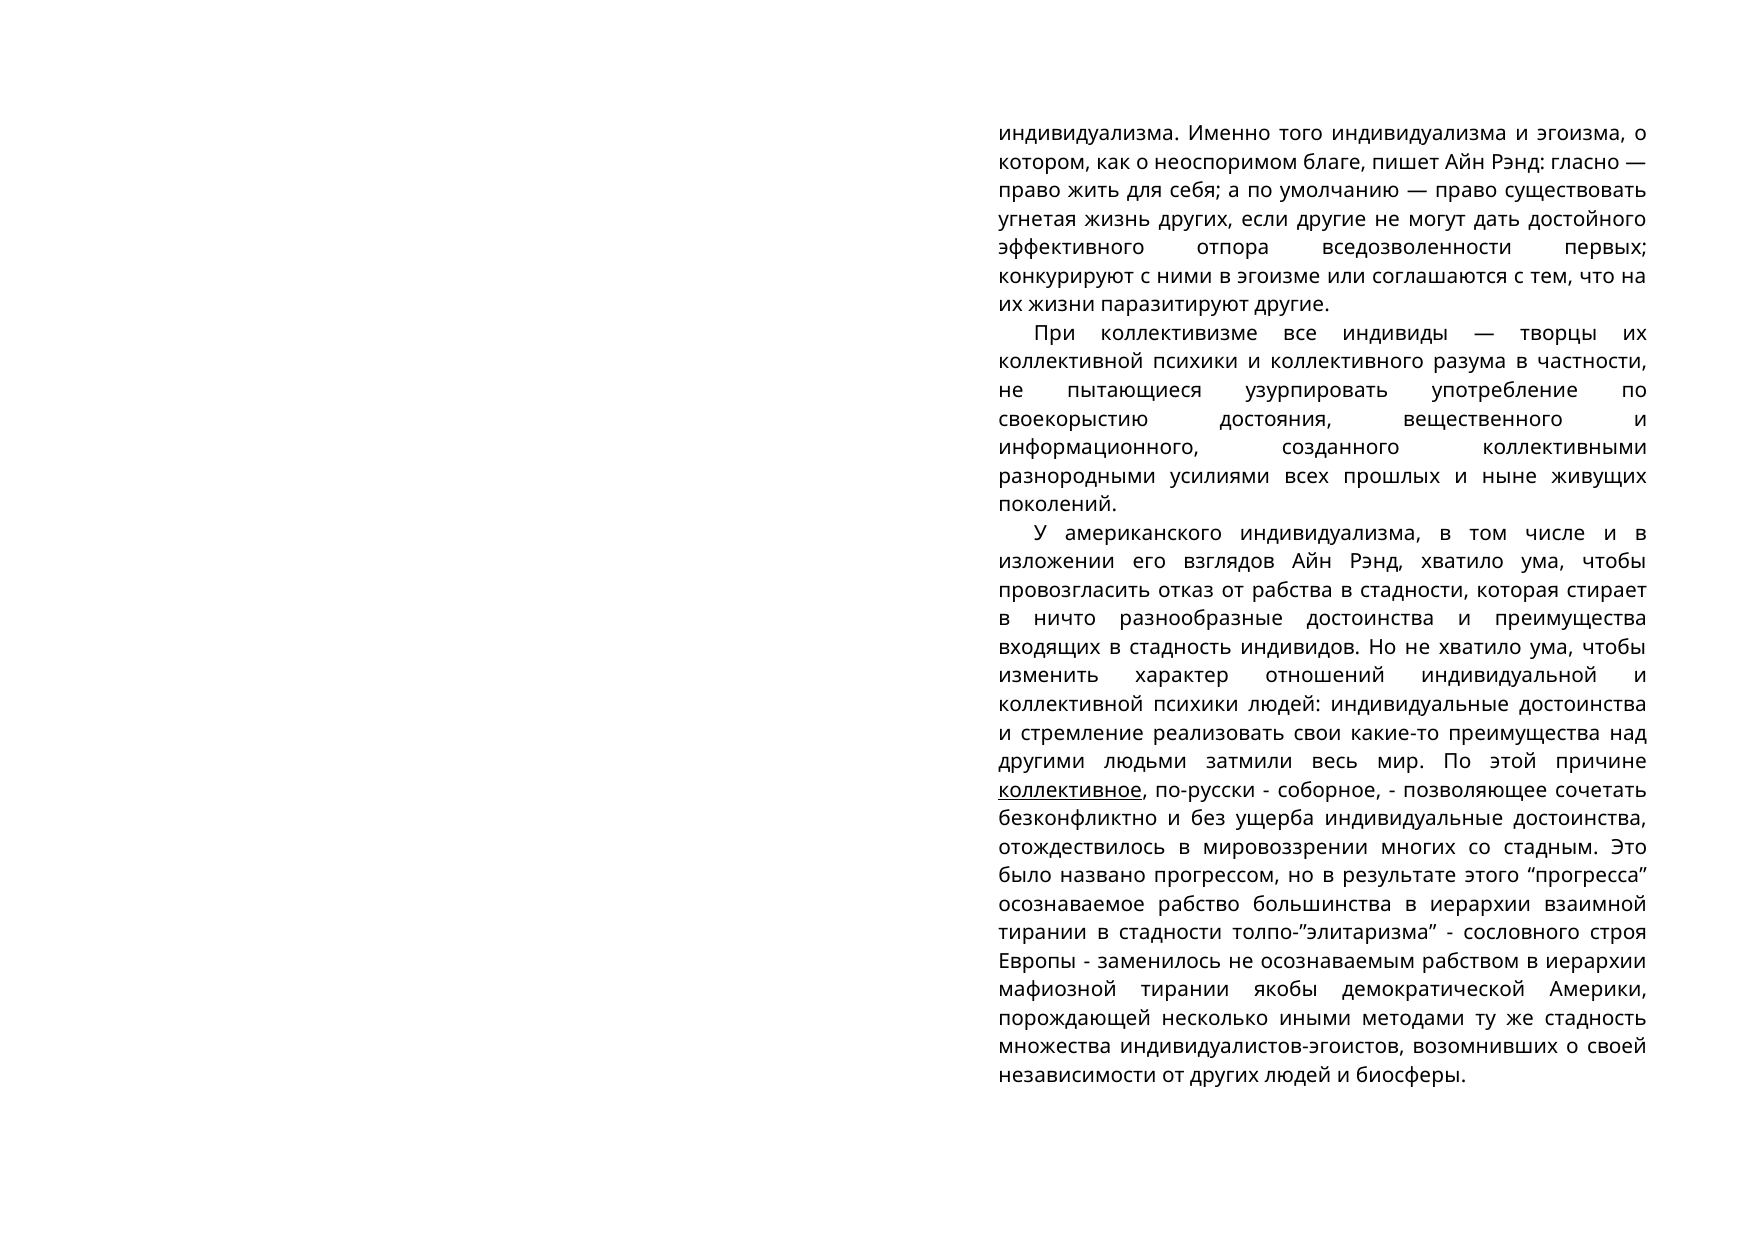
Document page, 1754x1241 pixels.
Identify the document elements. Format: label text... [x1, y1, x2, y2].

text У американского индивидуализма, в том числе и в изложении его взглядов Айн Рэнд, хватило ума, чтобы провозгласить отказ от рабства в стадности, которая стирает в ничто разнообразные достоинства и преимущества входящих в стадность индивидов. Но не хватило ума, чтобы изменить характер отношений индивидуальной и коллективной психики людей: индивидуальные достоинства и стремление реализовать свои какие-то преимущества над другими людьми затмили весь мир. По этой причине коллективное, по-русски - соборное, - позволяющее сочетать безконфликтно и без ущерба индивидуальные достоинства, отождествилось в мировоззрении многих со стадным. Это было названо прогрессом, но в результате этого “прогресса” осознаваемое рабство большинства в иерархии взаимной тирании в стадности толпо-”элитаризма” - сословного строя Европы - заменилось не осознаваемым рабством в иерархии мафиозной тирании якобы демократической Америки, порождающей несколько иными методами ту же стадность множества индивидуалистов-эгоистов, возомнивших о своей независимости от других людей и биосферы. [998, 518, 1648, 1088]
text При коллективизме все индивиды — творцы их коллективной психики и коллективного разума в частности, не пытающиеся узурпировать употребление по своекорыстию достояния, вещественного и информационного, созданного коллективными разнородными усилиями всех прошлых и ныне живущих поколений. [998, 318, 1648, 518]
text индивидуализма. Именно того индивидуализма и эгоизма, о котором, как о неоспоримом благе, пишет Айн Рэнд: гласно — право жить для себя; а по умолчанию — право существовать угнетая жизнь других, если другие не могут дать достойного эффективного отпора вседозволенности первых; конкурируют с ними в эгоизме или соглашаются с тем, что на их жизни паразитируют другие. [998, 118, 1648, 318]
